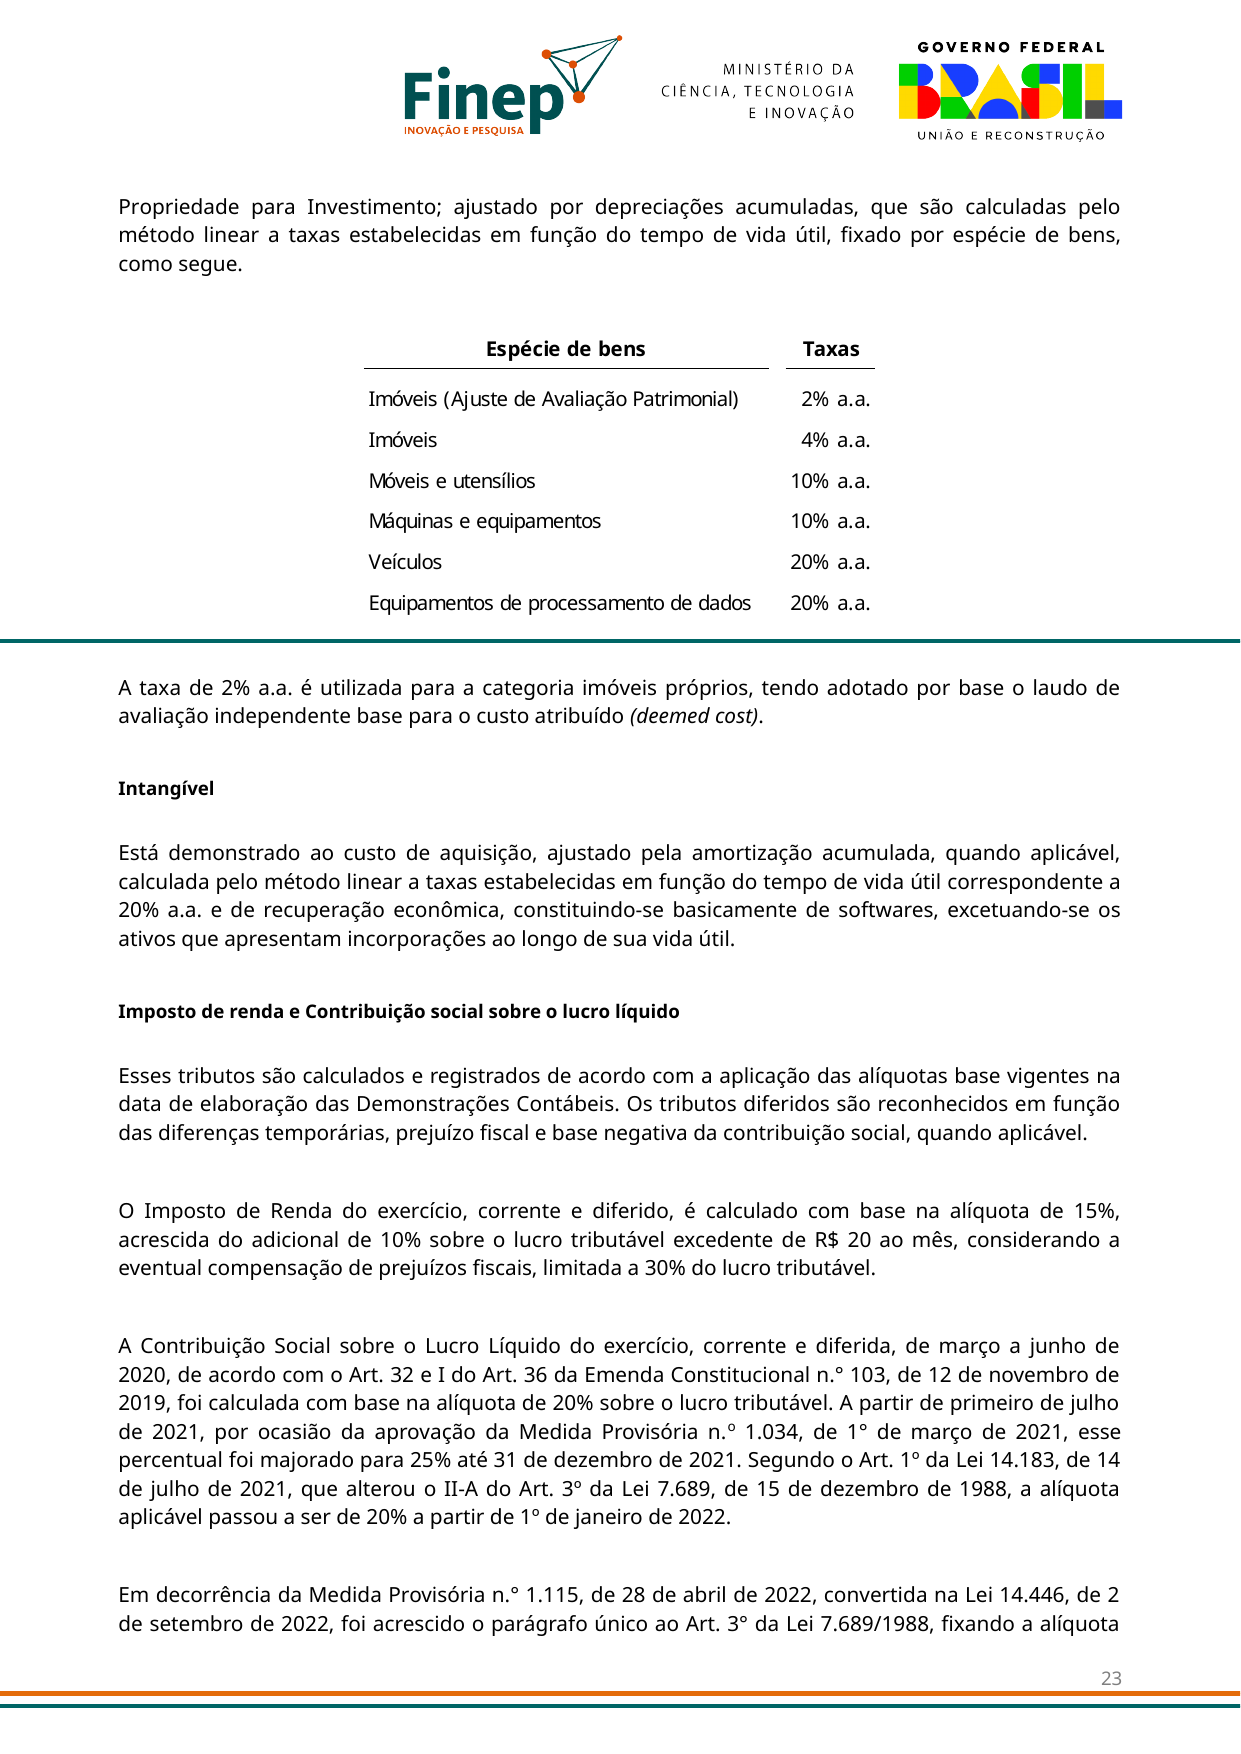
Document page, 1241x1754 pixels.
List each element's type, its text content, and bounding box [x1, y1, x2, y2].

text A taxa de 2% a.a. é utilizada para a categoria imóveis próprios, tendo adotado por base o laudo de avaliação independente base para o custo atribuído (deemed cost). [118, 673, 1122, 729]
picture [404, 35, 1123, 142]
subtitle Intangível [118, 775, 1122, 801]
text O Imposto de Renda do exercício, corrente e diferido, é calculado com base na alíquota de 15%, acrescida do adicional de 10% sobre o lucro tributável excedente de R$ 20 ao mês, considerando a eventual compensação de prejuízos fiscais, limitada a 30% do lucro tributável. [118, 1196, 1122, 1282]
text A Contribuição Social sobre o Lucro Líquido do exercício, corrente e diferida, de março a junho de 2020, de acordo com o Art. 32 e I do Art. 36 da Emenda Constitucional n.° 103, de 12 de novembro de 2019, foi calculada com base na alíquota de 20% sobre o lucro tributável. A partir de primeiro de julho de 2021, por ocasião da aprovação da Medida Provisória n.o 1.034, de 1° de março de 2021, esse percentual foi majorado para 25% até 31 de dezembro de 2021. Segundo o Art. 1º da Lei 14.183, de 14 de julho de 2021, que alterou o II-A do Art. 3º da Lei 7.689, de 15 de dezembro de 1988, a alíquota aplicável passou a ser de 20% a partir de 1º de janeiro de 2022. [118, 1332, 1122, 1531]
text Está demonstrado ao custo de aquisição, ajustado pela amortização acumulada, quando aplicável, calculada pelo método linear a taxas estabelecidas em função do tempo de vida útil correspondente a 20% a.a. e de recuperação econômica, constituindo-se basicamente de softwares, excetuando-se os ativos que apresentam incorporações ao longo de sua vida útil. [118, 838, 1122, 952]
text Esses tributos são calculados e registrados de acordo com a aplicação das alíquotas base vigentes na data de elaboração das Demonstrações Contábeis. Os tributos diferidos são reconhecidos em função das diferenças temporárias, prejuízo fiscal e base negativa da contribuição social, quando aplicável. [118, 1061, 1122, 1146]
text Propriedade para Investimento; ajustado por depreciações acumuladas, que são calculadas pelo método linear a taxas estabelecidas em função do tempo de vida útil, fixado por espécie de bens, como segue. [118, 192, 1122, 277]
text Em decorrência da Medida Provisória n.° 1.115, de 28 de abril de 2022, convertida na Lei 14.446, de 2 de setembro de 2022, foi acrescido o parágrafo único ao Art. 3° da Lei 7.689/1988, fixando a alíquota [118, 1581, 1122, 1637]
subtitle Imposto de renda e Contribuição social sobre o lucro líquido [118, 998, 1122, 1023]
